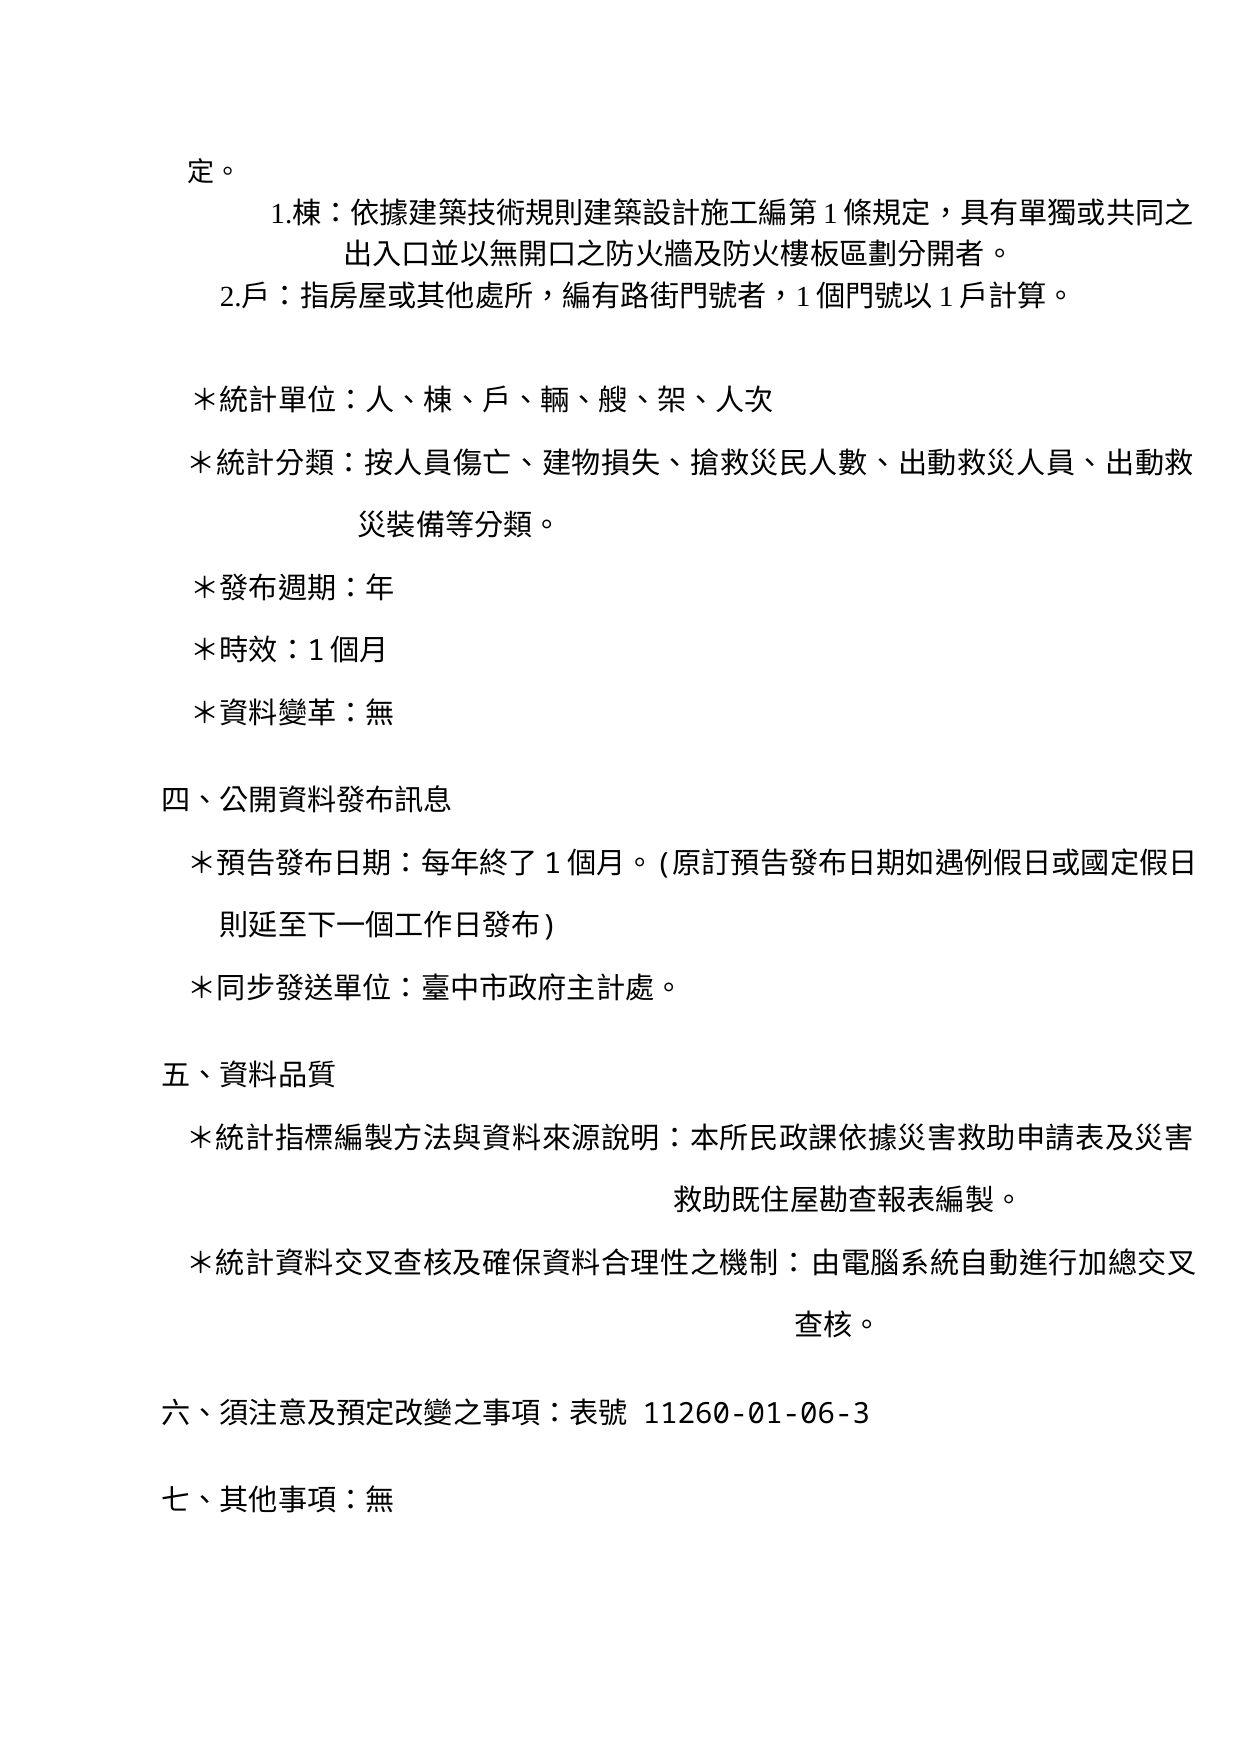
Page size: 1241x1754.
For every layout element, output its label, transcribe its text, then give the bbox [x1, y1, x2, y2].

table_header 定。 1.棟：依據建築技術規則建築設計施工編第1條規定，具有單獨或共同之出入口並以無開口之防火牆及防火樓板區劃分開者。 2.戶：指房屋或其他處所，編有路街門號者，1個門號以1戶計算。 ＊統計單位：人、棟、戶、輛、艘、架、人次 ＊統計分類：按人員傷亡、建物損失、搶救災民人數、出動救災人員、出動救災裝備等分類。 ＊發布週期：年 ＊時效：1個月 ＊資料變革：無 四、公開資料發布訊息 ＊預告發布日期：每年終了1個月。(原訂預告發布日期如遇例假日或國定假日則延至下一個工作日發布) ＊同步發送單位：臺中市政府主計處。 五、資料品質 ＊統計指標編製方法與資料來源說明：本所民政課依據災害救助申請表及災害救助既住屋勘查報表編製。 ＊統計資料交叉查核及確保資料合理性之機制：由電腦系統自動進行加總交叉查核。 六、須注意及預定改變之事項：表號 11260-01-06-3 七、其他事項：無 [150, 148, 1209, 1519]
